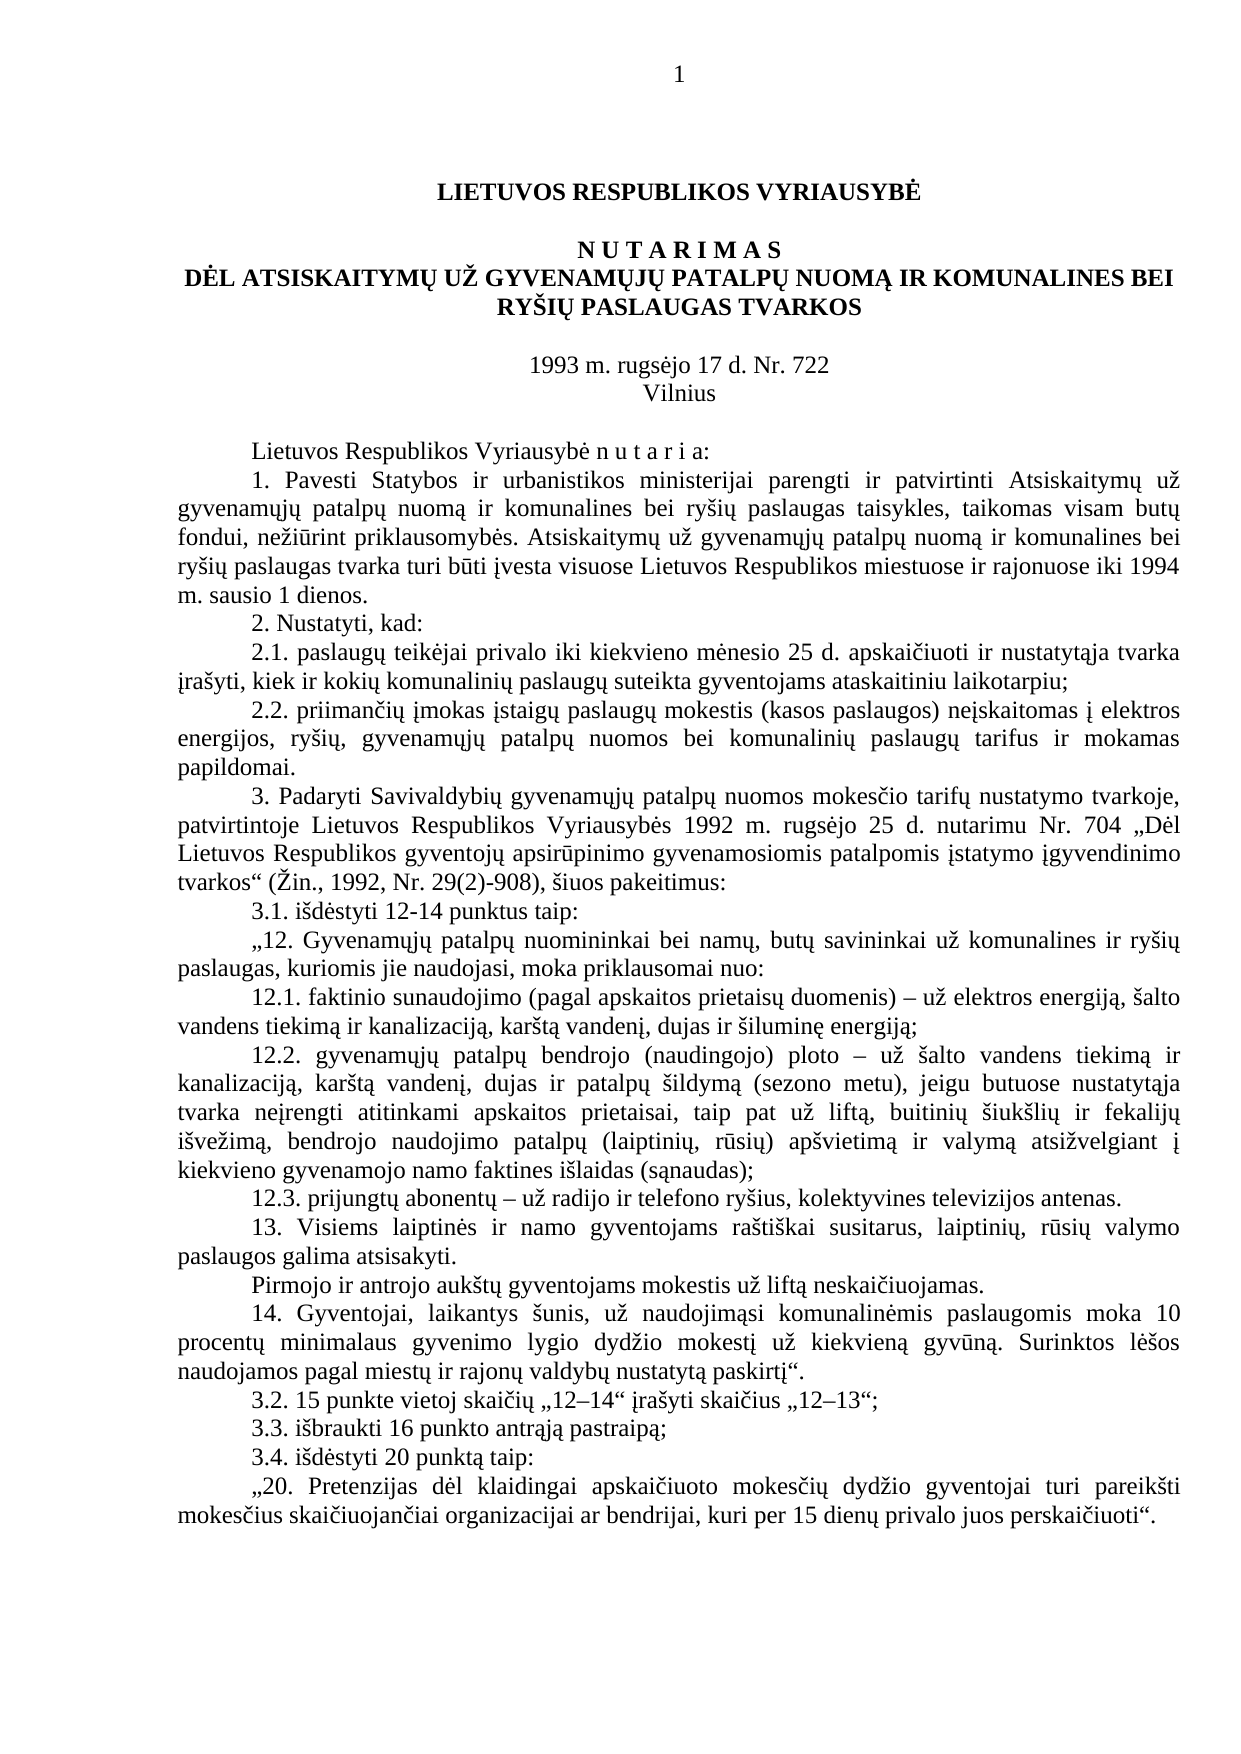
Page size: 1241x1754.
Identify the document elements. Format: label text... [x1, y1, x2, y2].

text 3.4. išdėstyti 20 punktą taip: [177, 1442, 1181, 1471]
text Lietuvos Respublikos Vyriausybė nutaria: [177, 436, 1181, 465]
text 13. Visiems laiptinės ir namo gyventojams raštiškai susitarus, laiptinių, rūsių valymo paslaugos galima atsisakyti. [177, 1212, 1181, 1270]
text 2. Nustatyti, kad: [177, 608, 1181, 637]
text 3.3. išbraukti 16 punkto antrąją pastraipą; [177, 1413, 1181, 1442]
text 12.3. prijungtų abonentų – už radijo ir telefono ryšius, kolektyvines televizijos antenas. [177, 1183, 1181, 1212]
text 2.2. priimančių įmokas įstaigų paslaugų mokestis (kasos paslaugos) neįskaitomas į elektros energijos, ryšių, gyvenamųjų patalpų nuomos bei komunalinių paslaugų tarifus ir mokamas papildomai. [177, 695, 1181, 781]
text 12.2. gyvenamųjų patalpų bendrojo (naudingojo) ploto – už šalto vandens tiekimą ir kanalizaciją, karštą vandenį, dujas ir patalpų šildymą (sezono metu), jeigu butuose nustatytąja tvarka neįrengti atitinkami apskaitos prietaisai, taip pat už liftą, buitinių šiukšlių ir fekalijų išvežimą, bendrojo naudojimo patalpų (laiptinių, rūsių) apšvietimą ir valymą atsižvelgiant į kiekvieno gyvenamojo namo faktines išlaidas (sąnaudas); [177, 1040, 1181, 1183]
text 2.1. paslaugų teikėjai privalo iki kiekvieno mėnesio 25 d. apskaičiuoti ir nustatytąja tvarka įrašyti, kiek ir kokių komunalinių paslaugų suteikta gyventojams ataskaitiniu laikotarpiu; [177, 637, 1181, 695]
text Pirmojo ir antrojo aukštų gyventojams mokestis už liftą neskaičiuojamas. [177, 1270, 1181, 1298]
text N U T A R I M A S [177, 235, 1181, 263]
text 3. Padaryti Savivaldybių gyvenamųjų patalpų nuomos mokesčio tarifų nustatymo tvarkoje, patvirtintoje Lietuvos Respublikos Vyriausybės 1992 m. rugsėjo 25 d. nutarimu Nr. 704 „Dėl Lietuvos Respublikos gyventojų apsirūpinimo gyvenamosiomis patalpomis įstatymo įgyvendinimo tvarkos“ (Žin., 1992, Nr. 29(2)-908), šiuos pakeitimus: [177, 781, 1181, 896]
text 1993 m. rugsėjo 17 d. Nr. 722 [177, 350, 1181, 378]
text Vilnius [177, 378, 1181, 407]
text LIETUVOS RESPUBLIKOS VYRIAUSYBĖ [177, 177, 1181, 206]
text 1. Pavesti Statybos ir urbanistikos ministerijai parengti ir patvirtinti Atsiskaitymų už gyvenamųjų patalpų nuomą ir komunalines bei ryšių paslaugas taisykles, taikomas visam butų fondui, nežiūrint priklausomybės. Atsiskaitymų už gyvenamųjų patalpų nuomą ir komunalines bei ryšių paslaugas tvarka turi būti įvesta visuose Lietuvos Respublikos miestuose ir rajonuose iki 1994 m. sausio 1 dienos. [177, 465, 1181, 608]
text „20. Pretenzijas dėl klaidingai apskaičiuoto mokesčių dydžio gyventojai turi pareikšti mokesčius skaičiuojančiai organizacijai ar bendrijai, kuri per 15 dienų privalo juos perskaičiuoti“. [177, 1471, 1181, 1528]
text 12.1. faktinio sunaudojimo (pagal apskaitos prietaisų duomenis) – už elektros energiją, šalto vandens tiekimą ir kanalizaciją, karštą vandenį, dujas ir šiluminę energiją; [177, 982, 1181, 1040]
text „12. Gyvenamųjų patalpų nuomininkai bei namų, butų savininkai už komunalines ir ryšių paslaugas, kuriomis jie naudojasi, moka priklausomai nuo: [177, 925, 1181, 982]
text DĖL ATSISKAITYMŲ UŽ GYVENAMŲJŲ PATALPŲ NUOMĄ IR KOMUNALINES BEI RYŠIŲ PASLAUGAS TVARKOS [177, 263, 1181, 321]
text 3.2. 15 punkte vietoj skaičių „12–14“ įrašyti skaičius „12–13“; [177, 1385, 1181, 1413]
text 14. Gyventojai, laikantys šunis, už naudojimąsi komunalinėmis paslaugomis moka 10 procentų minimalaus gyvenimo lygio dydžio mokestį už kiekvieną gyvūną. Surinktos lėšos naudojamos pagal miestų ir rajonų valdybų nustatytą paskirtį“. [177, 1298, 1181, 1385]
text 3.1. išdėstyti 12-14 punktus taip: [177, 896, 1181, 925]
